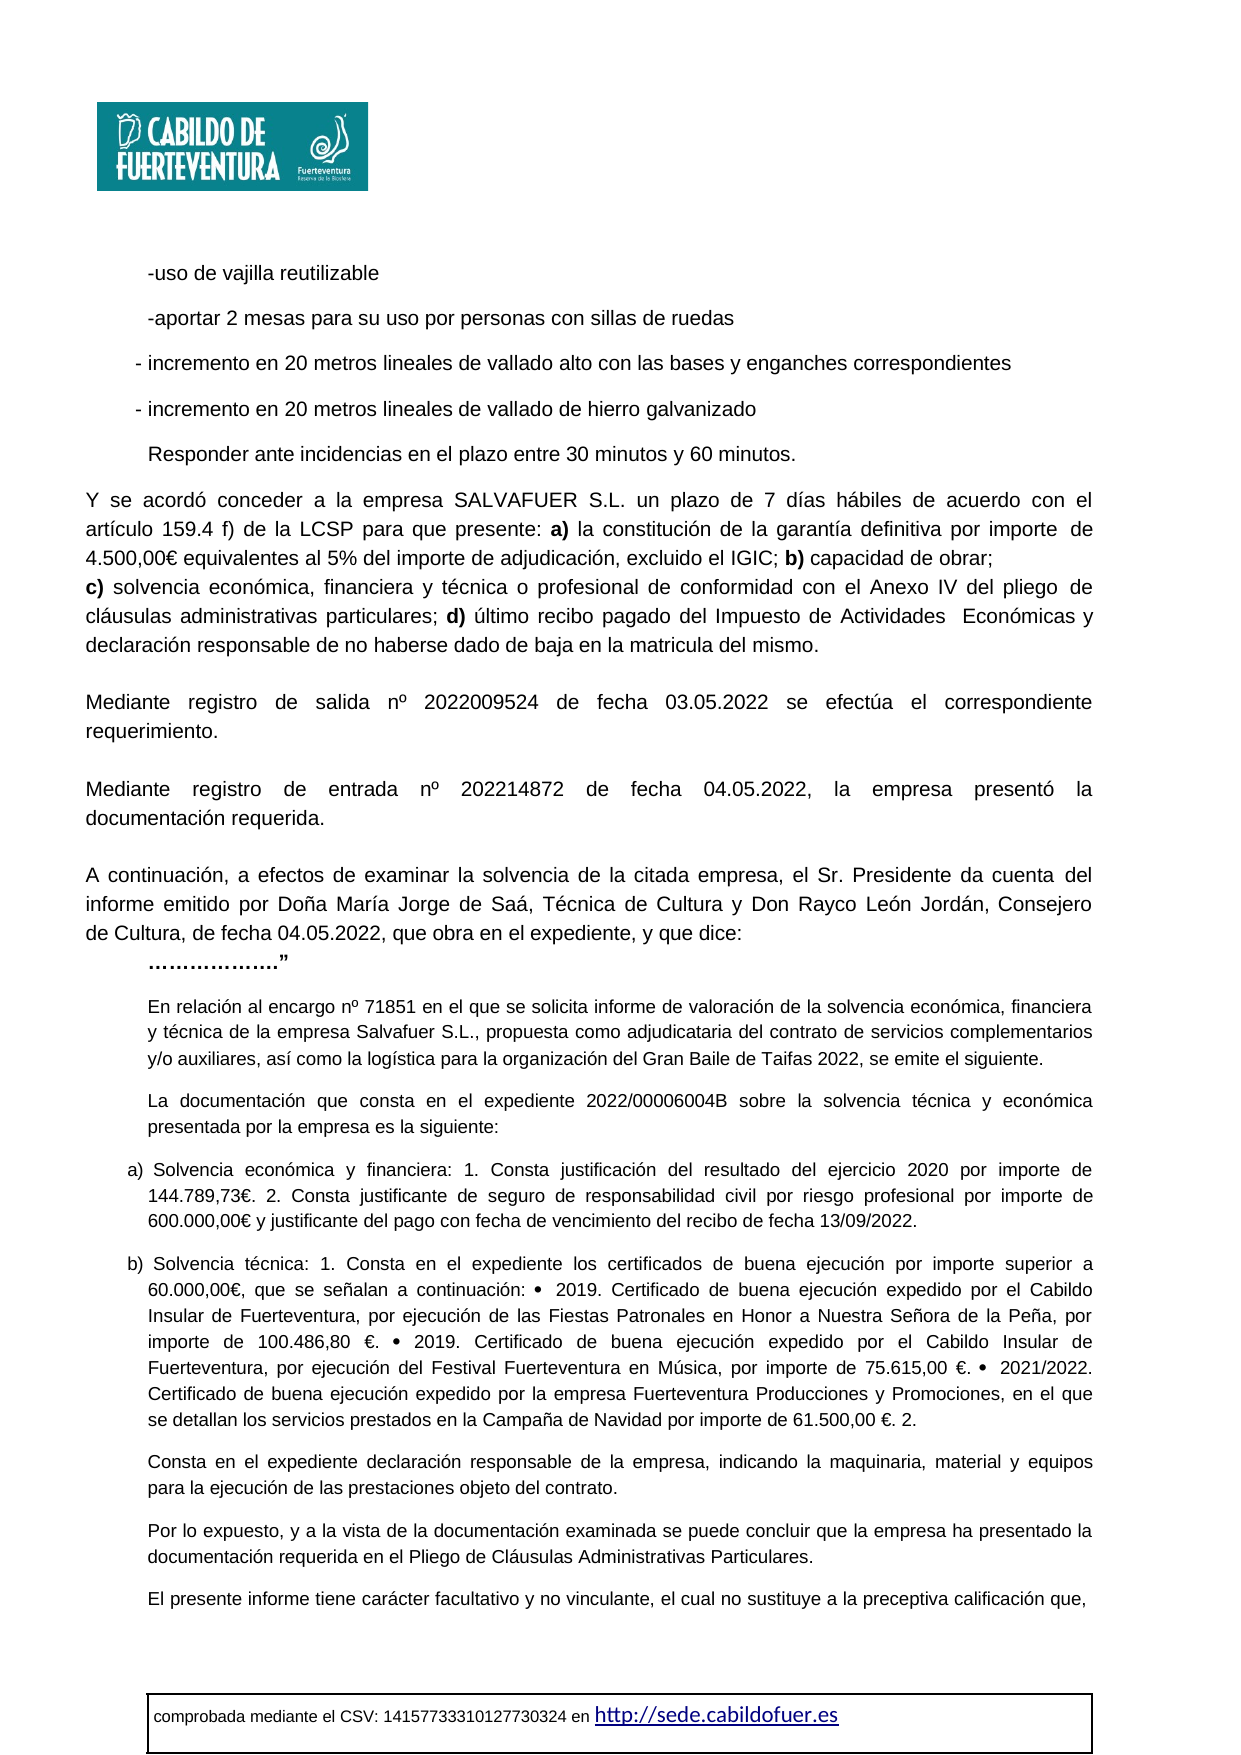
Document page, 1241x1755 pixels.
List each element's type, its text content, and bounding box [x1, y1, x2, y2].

list incremento en 20 metros lineales de vallado de hierro galvanizado Responder ante incidencias en el plazo entre 30 minutos y 60 minutos. [135, 397, 803, 466]
text -uso de vajilla reutilizable [147, 260, 1107, 284]
text La documentación que consta en el expediente 2022/00006004B sobre la solvencia técnica y económica presentada por la empresa es la siguiente: [147, 1090, 1093, 1137]
text c) solvencia económica, financiera y técnica o profesional de conformidad con el Anexo IV del pliego de cláusulas administrativas particulares; d) último recibo pagado del Impuesto de Actividades Económicas y declaración responsable de no haberse dado de baja en la matricula del mismo. [85, 574, 1093, 656]
subtitle ……………….” [147, 950, 1107, 974]
text Por lo expuesto, y a la vista de la documentación examinada se puede concluir que la empresa ha presentado la documentación requerida en el Pliego de Cláusulas Administrativas Particulares. [147, 1520, 1093, 1567]
list Solvencia económica y financiera: 1. Consta justificación del resultado del ejercicio 2020 por importe de 144.789,73€. 2. Consta justificante de seguro de responsabilidad civil por riesgo profesional por importe de 600.000,00€ y justificante del pago con fecha de vencimiento del recibo de fecha 13/09/2022. [122, 1158, 1093, 1232]
text Mediante registro de entrada nº 202214872 de fecha 04.05.2022, la empresa presentó la documentación requerida. [85, 777, 1093, 829]
list Solvencia técnica: 1. Consta en el expediente los certificados de buena ejecución por importe superior a 60.000,00€, que se señalan a continuación: 2019. Certificado de buena ejecución expedido por el Cabildo Insular de Fuerteventura, por ejecución de las Fiestas Patronales en Honor a Nuestra Señora de la Peña, por importe de 100.486,80 €. 2019. Certificado de buena ejecución expedido por el Cabildo Insular de Fuerteventura, por ejecución del Festival Fuerteventura en Música, por importe de 75.615,00 €. 2021/2022. Certificado de buena ejecución expedido por la empresa Fuerteventura Producciones y Promociones, en el que se detallan los servicios prestados en la Campaña de Navidad por importe de 61.500,00 €. 2. [122, 1253, 1093, 1430]
text Y se acordó conceder a la empresa SALVAFUER S.L. un plazo de 7 días hábiles de acuerdo con el artículo 159.4 f) de la LCSP para que presente: a) la constitución de la garantía definitiva por importe de 4.500,00€ equivalentes al 5% del importe de adjudicación, excluido el IGIC; b) capacidad de obrar; [85, 488, 1093, 569]
text En relación al encargo nº 71851 en el que se solicita informe de valoración de la solvencia económica, financiera y técnica de la empresa Salvafuer S.L., propuesta como adjudicataria del contrato de servicios complementarios y/o auxiliares, así como la logística para la organización del Gran Baile de Taifas 2022, se emite el siguiente. [147, 995, 1093, 1069]
text A continuación, a efectos de examinar la solvencia de la citada empresa, el Sr. Presidente da cuenta del informe emitido por Doña María Jorge de Saá, Técnica de Cultura y Don Rayco León Jordán, Consejero de Cultura, de fecha 04.05.2022, que obra en el expediente, y que dice: [85, 863, 1093, 945]
text Mediante registro de salida nº 2022009524 de fecha 03.05.2022 se efectúa el correspondiente requerimiento. [85, 690, 1093, 743]
text El presente informe tiene carácter facultativo y no vinculante, el cual no sustituye a la preceptiva calificación que, [147, 1588, 1107, 1610]
text Consta en el expediente declaración responsable de la empresa, indicando la maquinaria, material y equipos para la ejecución de las prestaciones objeto del contrato. [147, 1451, 1093, 1499]
text -aportar 2 mesas para su uso por personas con sillas de ruedas [147, 306, 1107, 330]
list incremento en 20 metros lineales de vallado alto con las bases y enganches correspondientes [135, 351, 1107, 375]
